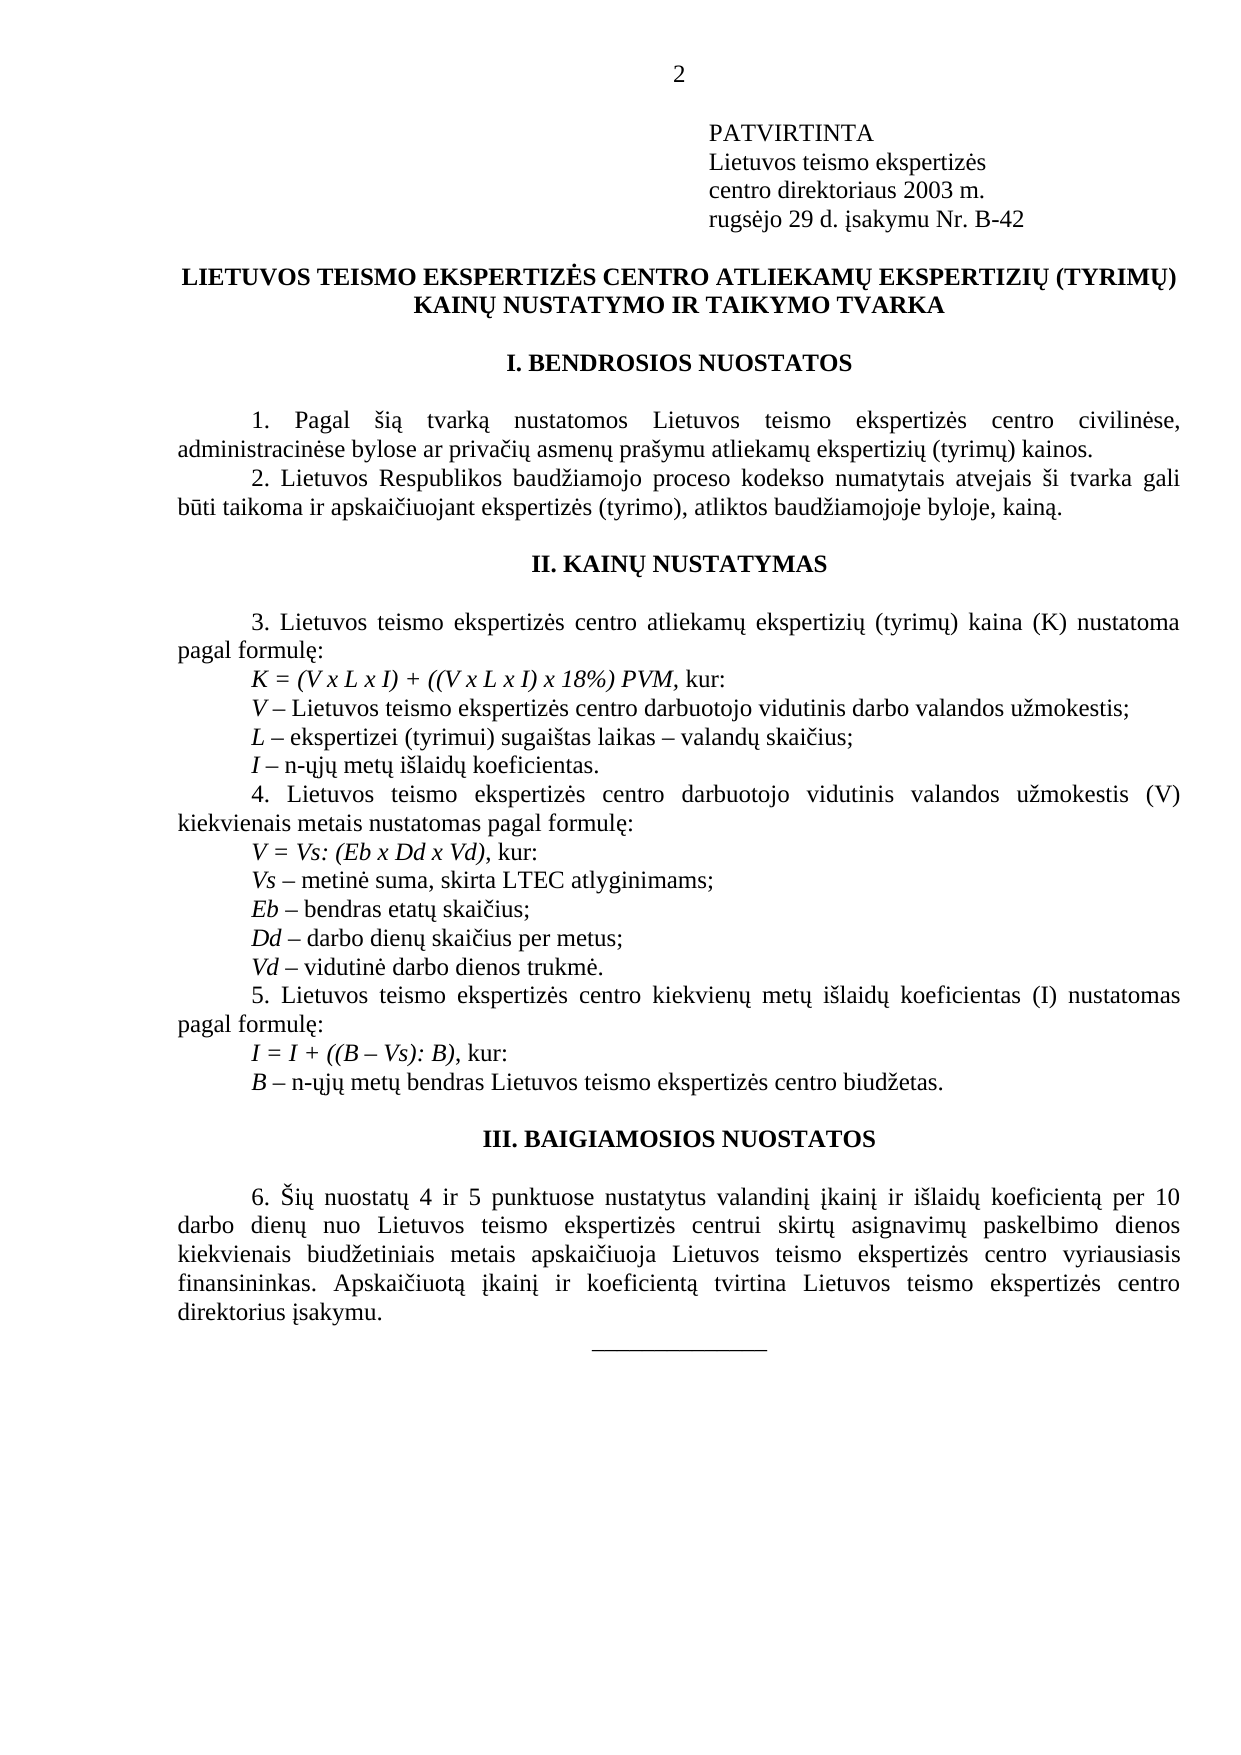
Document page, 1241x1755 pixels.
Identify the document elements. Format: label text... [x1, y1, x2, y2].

text I. BENDROSIOS NUOSTATOS [177, 348, 1181, 377]
text V = Vs: (Eb x Dd x Vd), kur: [177, 837, 1181, 866]
text 4. Lietuvos teismo ekspertizės centro darbuotojo vidutinis valandos užmokestis (V) kiekvienais metais nustatomas pagal formulę: [177, 779, 1181, 837]
text 6. Šių nuostatų 4 ir 5 punktuose nustatytus valandinį įkainį ir išlaidų koeficientą per 10 darbo dienų nuo Lietuvos teismo ekspertizės centrui skirtų asignavimų paskelbimo dienos kiekvienais biudžetiniais metais apskaičiuoja Lietuvos teismo ekspertizės centro vyriausiasis finansininkas. Apskaičiuotą įkainį ir koeficientą tvirtina Lietuvos teismo ekspertizės centro direktorius įsakymu. [177, 1182, 1181, 1326]
text Vd – vidutinė darbo dienos trukmė. [177, 952, 1181, 981]
text I – n-ųjų metų išlaidų koeficientas. [177, 751, 1181, 779]
text PATVIRTINTA [709, 118, 1181, 147]
text rugsėjo 29 d. įsakymu Nr. B-42 [177, 204, 1181, 233]
text 1. Pagal šią tvarką nustatomos Lietuvos teismo ekspertizės centro civilinėse, administracinėse bylose ar privačių asmenų prašymu atliekamų ekspertizių (tyrimų) kainos. [177, 406, 1181, 463]
text 2. Lietuvos Respublikos baudžiamojo proceso kodekso numatytais atvejais ši tvarka gali būti taikoma ir apskaičiuojant ekspertizės (tyrimo), atliktos baudžiamojoje byloje, kainą. [177, 463, 1181, 521]
text 3. Lietuvos teismo ekspertizės centro atliekamų ekspertizių (tyrimų) kaina (K) nustatoma pagal formulę: [177, 607, 1181, 664]
text L – ekspertizei (tyrimui) sugaištas laikas – valandų skaičius; [177, 722, 1181, 751]
text centro direktoriaus 2003 m. [177, 176, 1181, 204]
text LIETUVOS TEISMO EKSPERTIZĖS CENTRO ATLIEKAMŲ EKSPERTIZIŲ (TYRIMŲ) KAINŲ NUSTATYMO IR TAIKYMO TVARKA [177, 262, 1181, 319]
text K = (V x L x I) + ((V x L x I) x 18%) PVM, kur: [177, 664, 1181, 693]
text 5. Lietuvos teismo ekspertizės centro kiekvienų metų išlaidų koeficientas (I) nustatomas pagal formulę: [177, 981, 1181, 1038]
text Eb – bendras etatų skaičius; [177, 894, 1181, 923]
text III. BAIGIAMOSIOS NUOSTATOS [177, 1124, 1181, 1153]
text B – n-ųjų metų bendras Lietuvos teismo ekspertizės centro biudžetas. [177, 1067, 1181, 1096]
text Vs – metinė suma, skirta LTEC atlyginimams; [177, 866, 1181, 894]
text Lietuvos teismo ekspertizės [177, 147, 1181, 176]
text Dd – darbo dienų skaičius per metus; [177, 923, 1181, 952]
text I = I + ((B – Vs): B), kur: [177, 1038, 1181, 1067]
text II. KAINŲ NUSTATYMAS [177, 549, 1181, 578]
text ______________ [177, 1326, 1181, 1354]
text V – Lietuvos teismo ekspertizės centro darbuotojo vidutinis darbo valandos užmokestis; [177, 693, 1181, 722]
